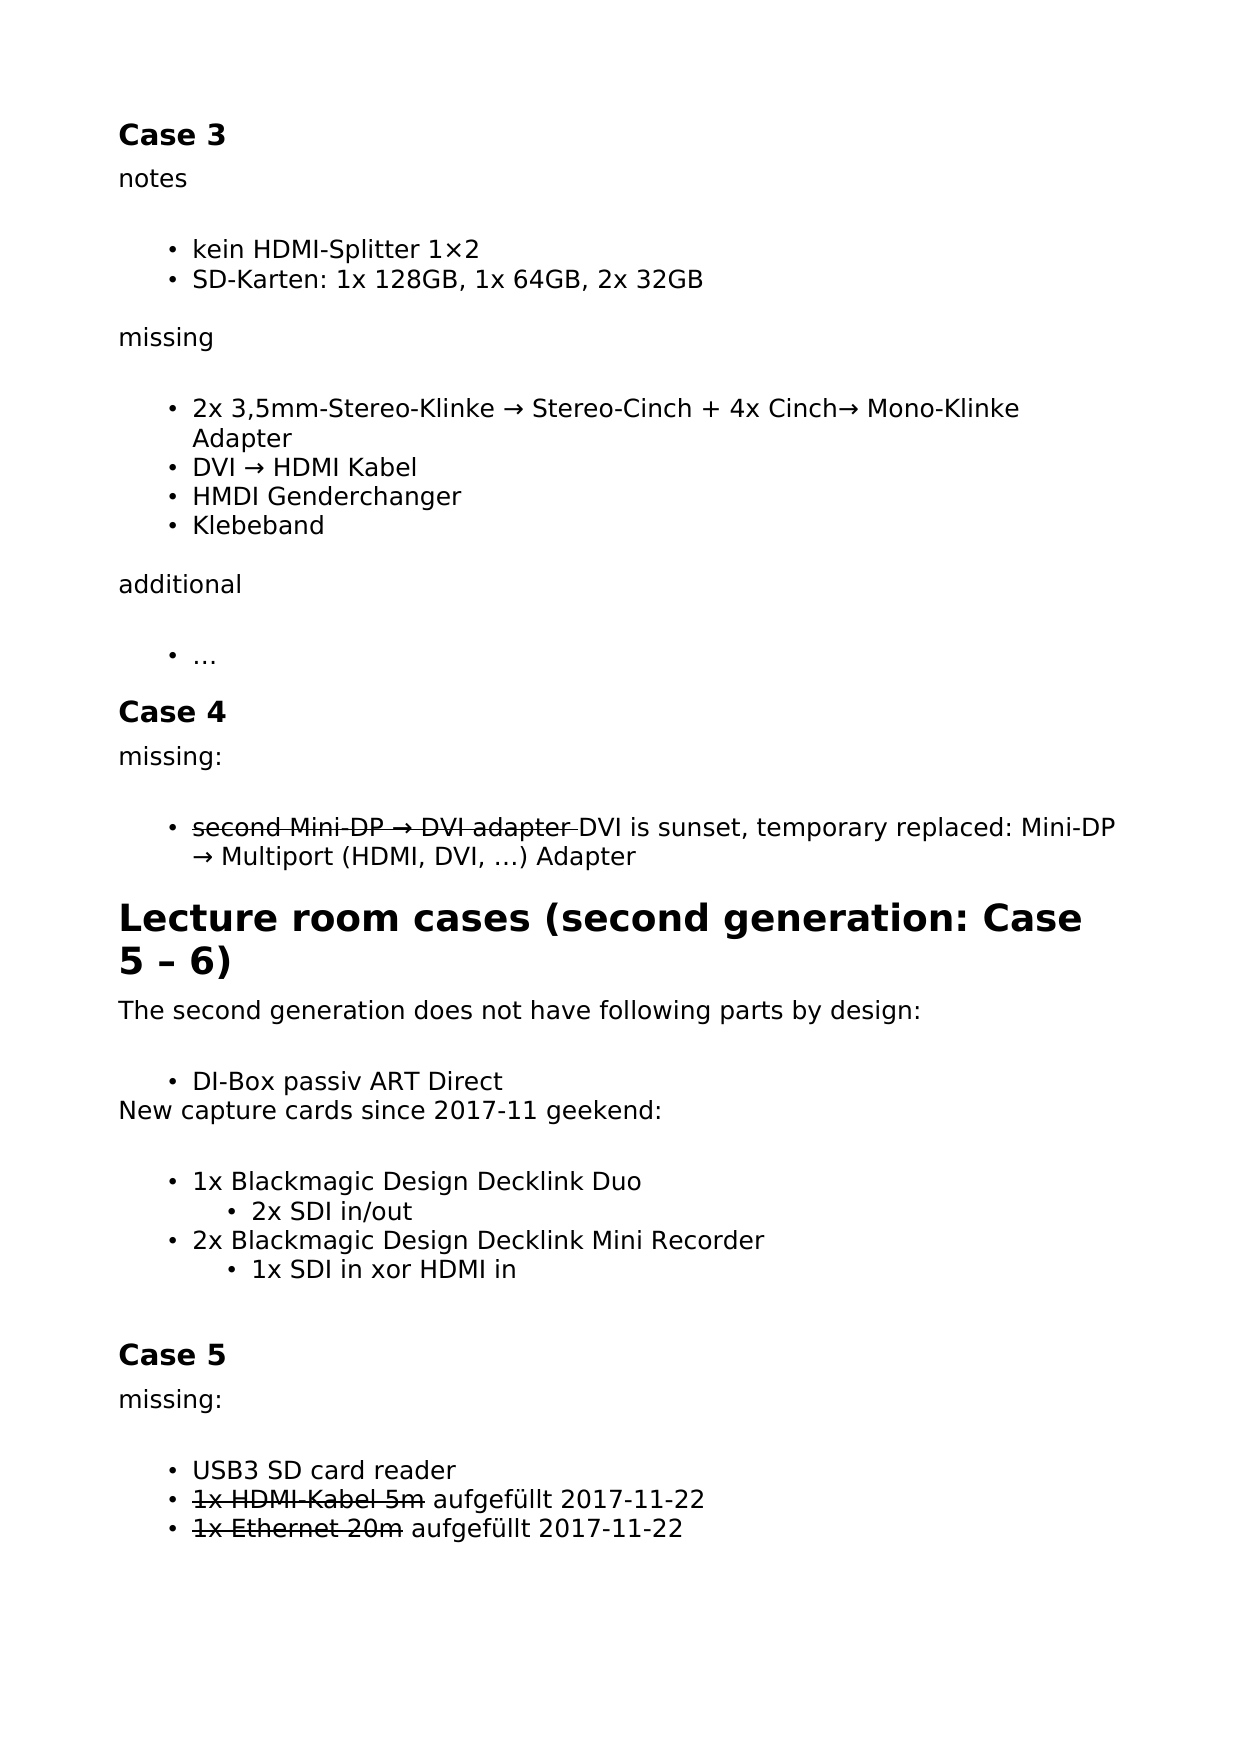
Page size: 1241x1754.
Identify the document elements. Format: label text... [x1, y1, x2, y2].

subtitle Lecture room cases (second generation: Case 5 – 6) [118, 896, 1122, 983]
text notes [118, 164, 1122, 194]
list DVI → HDMI Kabel [177, 453, 1122, 482]
text missing [118, 323, 1122, 353]
text New capture cards since 2017-11 geekend: [118, 1096, 1122, 1126]
list … [177, 641, 1122, 670]
list USB3 SD card reader [177, 1456, 1122, 1485]
subtitle Case 4 [118, 695, 1122, 729]
subtitle Case 3 [118, 118, 1122, 152]
list 2x 3,5mm-Stereo-Klinke → Stereo-Cinch + 4x Cinch→ Mono-Klinke Adapter [177, 395, 1122, 453]
subtitle Case 5 [118, 1339, 1122, 1373]
list 2x Blackmagic Design Decklink Mini Recorder [177, 1226, 1122, 1255]
text The second generation does not have following parts by design: [118, 996, 1122, 1025]
list HMDI Genderchanger [177, 482, 1122, 511]
list 1x HDMI-Kabel 5m aufgefüllt 2017-11-22 [177, 1485, 1122, 1514]
list SD-Karten: 1x 128GB, 1x 64GB, 2x 32GB [177, 265, 1122, 294]
text missing: [118, 1385, 1122, 1414]
list kein HDMI-Splitter 1×2 [177, 236, 1122, 265]
list DI-Box passiv ART Direct [177, 1067, 1122, 1096]
list 1x SDI in xor HDMI in [236, 1255, 1122, 1284]
text additional [118, 570, 1122, 599]
list 1x Blackmagic Design Decklink Duo [177, 1167, 1122, 1197]
list 1x Ethernet 20m aufgefüllt 2017-11-22 [177, 1514, 1122, 1544]
list 2x SDI in/out [236, 1197, 1122, 1226]
list Klebeband [177, 511, 1122, 541]
text missing: [118, 742, 1122, 771]
list second Mini-DP → DVI adapter DVI is sunset, temporary replaced: Mini-DP → Multiport (HDMI, DVI, …) Adapter [177, 813, 1122, 871]
